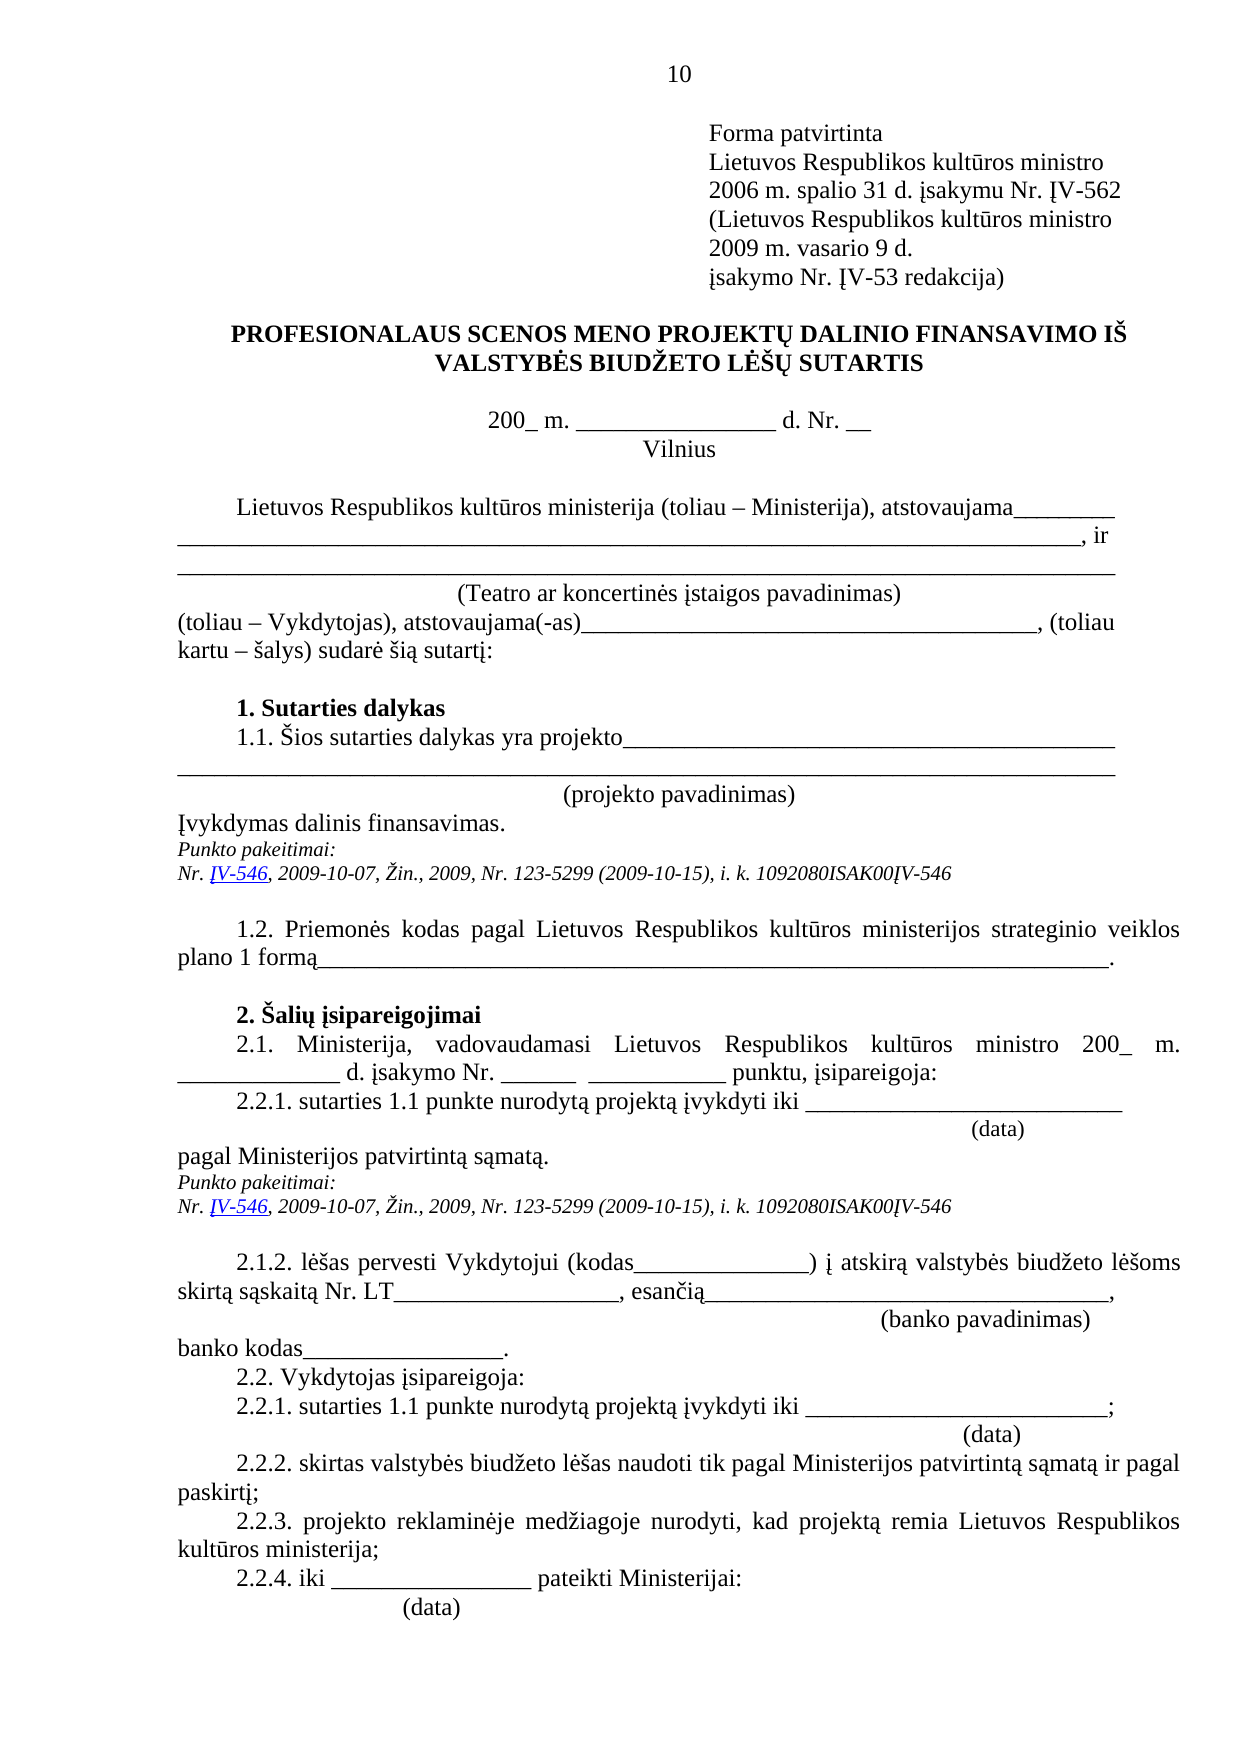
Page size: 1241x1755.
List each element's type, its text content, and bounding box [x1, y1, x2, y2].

text Punkto pakeitimai: [177, 1170, 1181, 1194]
text _ [177, 549, 1181, 578]
text (projekto pavadinimas) [177, 779, 1181, 808]
text (banko pavadinimas) [790, 1304, 1181, 1333]
text 2.1.2. lėšas pervesti Vykdytojui (kodas______________) į atskirą valstybės biudžeto lėšoms skirtą sąskaitą Nr. LT__________________, esančią , [177, 1247, 1181, 1304]
text Nr. ĮV-546, 2009-10-07, Žin., 2009, Nr. 123-5299 (2009-10-15), i. k. 1092080ISAK00ĮV-546 [177, 861, 1181, 885]
text 2006 m. spalio 31 d. įsakymu Nr. ĮV-562 [177, 176, 1181, 204]
text Vilnius [177, 434, 1181, 463]
text (Lietuvos Respublikos kultūros ministro [177, 204, 1181, 233]
text kartu – šalys) sudarė šią sutartį: [177, 636, 1181, 664]
text 2. Šalių įsipareigojimai [177, 1000, 1181, 1029]
text 200_ m. ________________ d. Nr. __ [177, 406, 1181, 434]
text 2009 m. vasario 9 d. [177, 233, 1181, 262]
text 2.2.1. sutarties 1.1 punkte nurodytą projektą įvykdyti iki [177, 1086, 1181, 1115]
text 2.2.1. sutarties 1.1 punkte nurodytą projektą įvykdyti iki ; [177, 1391, 1181, 1419]
text 2.2.3. projekto reklaminėje medžiagoje nurodyti, kad projektą remia Lietuvos Respublikos kultūros ministerija; [177, 1506, 1181, 1563]
text Lietuvos Respublikos kultūros ministerija (toliau – Ministerija), atstovaujama [177, 492, 1181, 521]
text įsakymo Nr. ĮV-53 redakcija) [177, 262, 1181, 291]
text Lietuvos Respublikos kultūros ministro [177, 147, 1181, 176]
text _ , ir [177, 521, 1181, 549]
text 2.2.2. skirtas valstybės biudžeto lėšas naudoti tik pagal Ministerijos patvirtintą sąmatą ir pagal paskirtį; [177, 1448, 1181, 1506]
text 1.1. Šios sutarties dalykas yra projekto [177, 722, 1181, 751]
text Įvykdymas dalinis finansavimas. [177, 808, 1181, 837]
text 1.2. Priemonės kodas pagal Lietuvos Respublikos kultūros ministerijos strateginio veiklos plano 1 formą . [177, 914, 1181, 971]
text pagal Ministerijos patvirtintą sąmatą. [177, 1141, 1181, 1170]
text (data) [802, 1419, 1181, 1448]
text _ [177, 751, 1181, 779]
text PROFESIONALAUS SCENOS MENO PROJEKTŲ DALINIO FINANSAVIMO IŠ VALSTYBĖS BIUDŽETO LĖŠŲ SUTARTIS [177, 319, 1181, 377]
text 1. Sutarties dalykas [177, 693, 1181, 722]
text Nr. ĮV-546, 2009-10-07, Žin., 2009, Nr. 123-5299 (2009-10-15), i. k. 1092080ISAK00ĮV-546 [177, 1194, 1181, 1218]
text Forma patvirtinta [709, 118, 1181, 147]
text (data) [815, 1115, 1181, 1141]
text (data) [402, 1592, 1181, 1621]
text 2.1. Ministerija, vadovaudamasi Lietuvos Respublikos kultūros ministro 200_ m. _____________ d. įsakymo Nr. ______ ___________ punktu, įsipareigoja: [177, 1029, 1181, 1086]
text (toliau – Vykdytojas), atstovaujama(-as) , (toliau [177, 607, 1181, 636]
text banko kodas________________. [177, 1333, 1181, 1362]
text 2.2. Vykdytojas įsipareigoja: [177, 1362, 1181, 1391]
text (Teatro ar koncertinės įstaigos pavadinimas) [177, 578, 1181, 607]
text Punkto pakeitimai: [177, 837, 1181, 861]
text 2.2.4. iki ________________ pateikti Ministerijai: [177, 1563, 1181, 1592]
